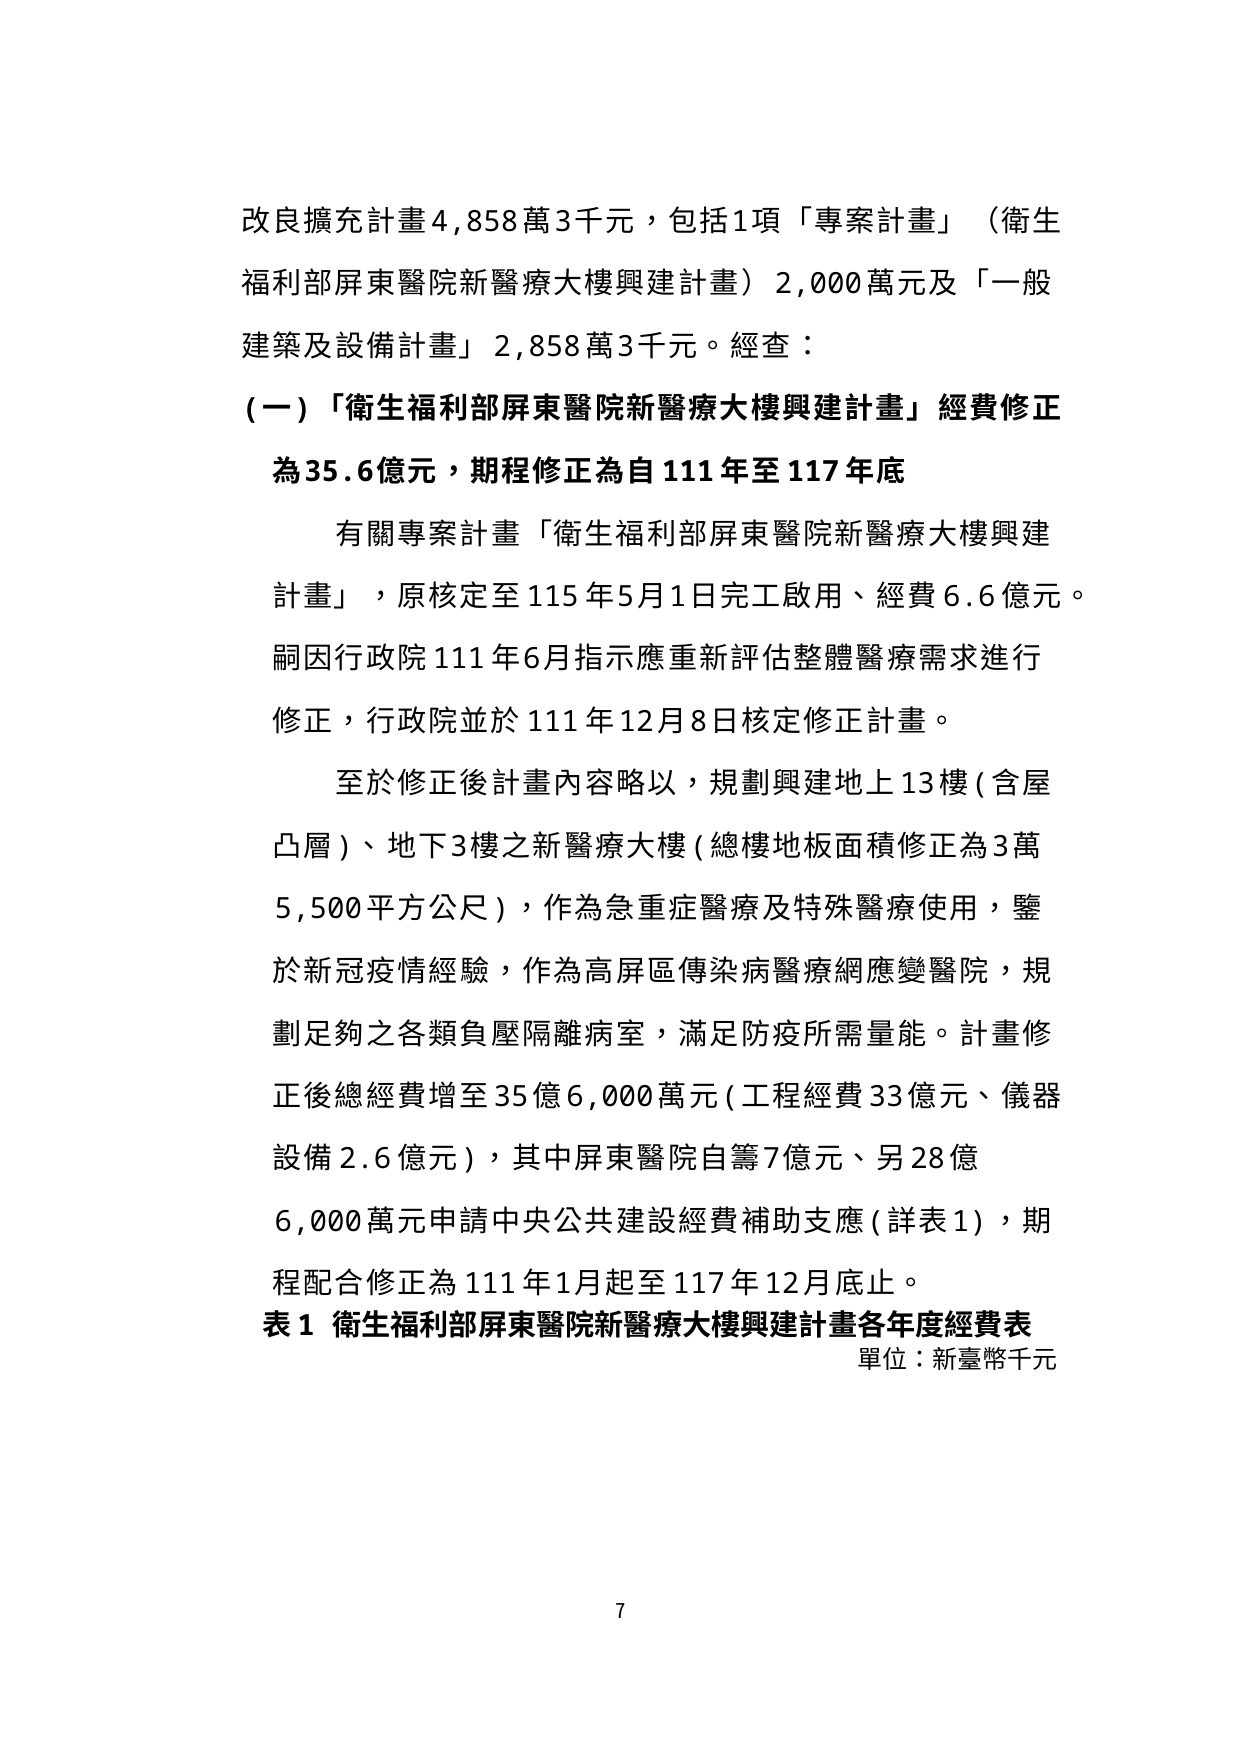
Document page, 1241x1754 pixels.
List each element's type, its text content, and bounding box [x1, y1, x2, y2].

text 有關專案計畫「衛生福利部屏東醫院新醫療大樓興建計畫」，原核定至115年5月1日完工啟用、經費6.6億元。嗣因行政院111年6月指示應重新評估整體醫療需求進行修正，行政院並於111年12月8日核定修正計畫。 [266, 490, 1063, 740]
text 至於修正後計畫內容略以，規劃興建地上13樓(含屋凸層)、地下3樓之新醫療大樓(總樓地板面積修正為3萬5,500平方公尺)，作為急重症醫療及特殊醫療使用，鑒於新冠疫情經驗，作為高屏區傳染病醫療網應變醫院，規劃足夠之各類負壓隔離病室，滿足防疫所需量能。計畫修正後總經費增至35億6,000萬元(工程經費33億元、儀器設備2.6億元)，其中屏東醫院自籌7億元、另28億6,000萬元申請中央公共建設經費補助支應(詳表1)，期程配合修正為111年1月起至117年12月底止。 [266, 740, 1063, 1302]
text (一)「衛生福利部屏東醫院新醫療大樓興建計畫」經費修正為35.6億元，期程修正為自111年至117年底 [236, 365, 1063, 490]
text 表1 衛生福利部屏東醫院新醫療大樓興建計畫各年度經費表 [262, 1302, 1063, 1344]
text 單位：新臺幣千元 [262, 1344, 1057, 1375]
text 改良擴充計畫4,858萬3千元，包括1項「專案計畫」（衛生福利部屏東醫院新醫療大樓興建計畫）2,000萬元及「一般建築及設備計畫」2,858萬3千元。經查： [236, 177, 1063, 365]
